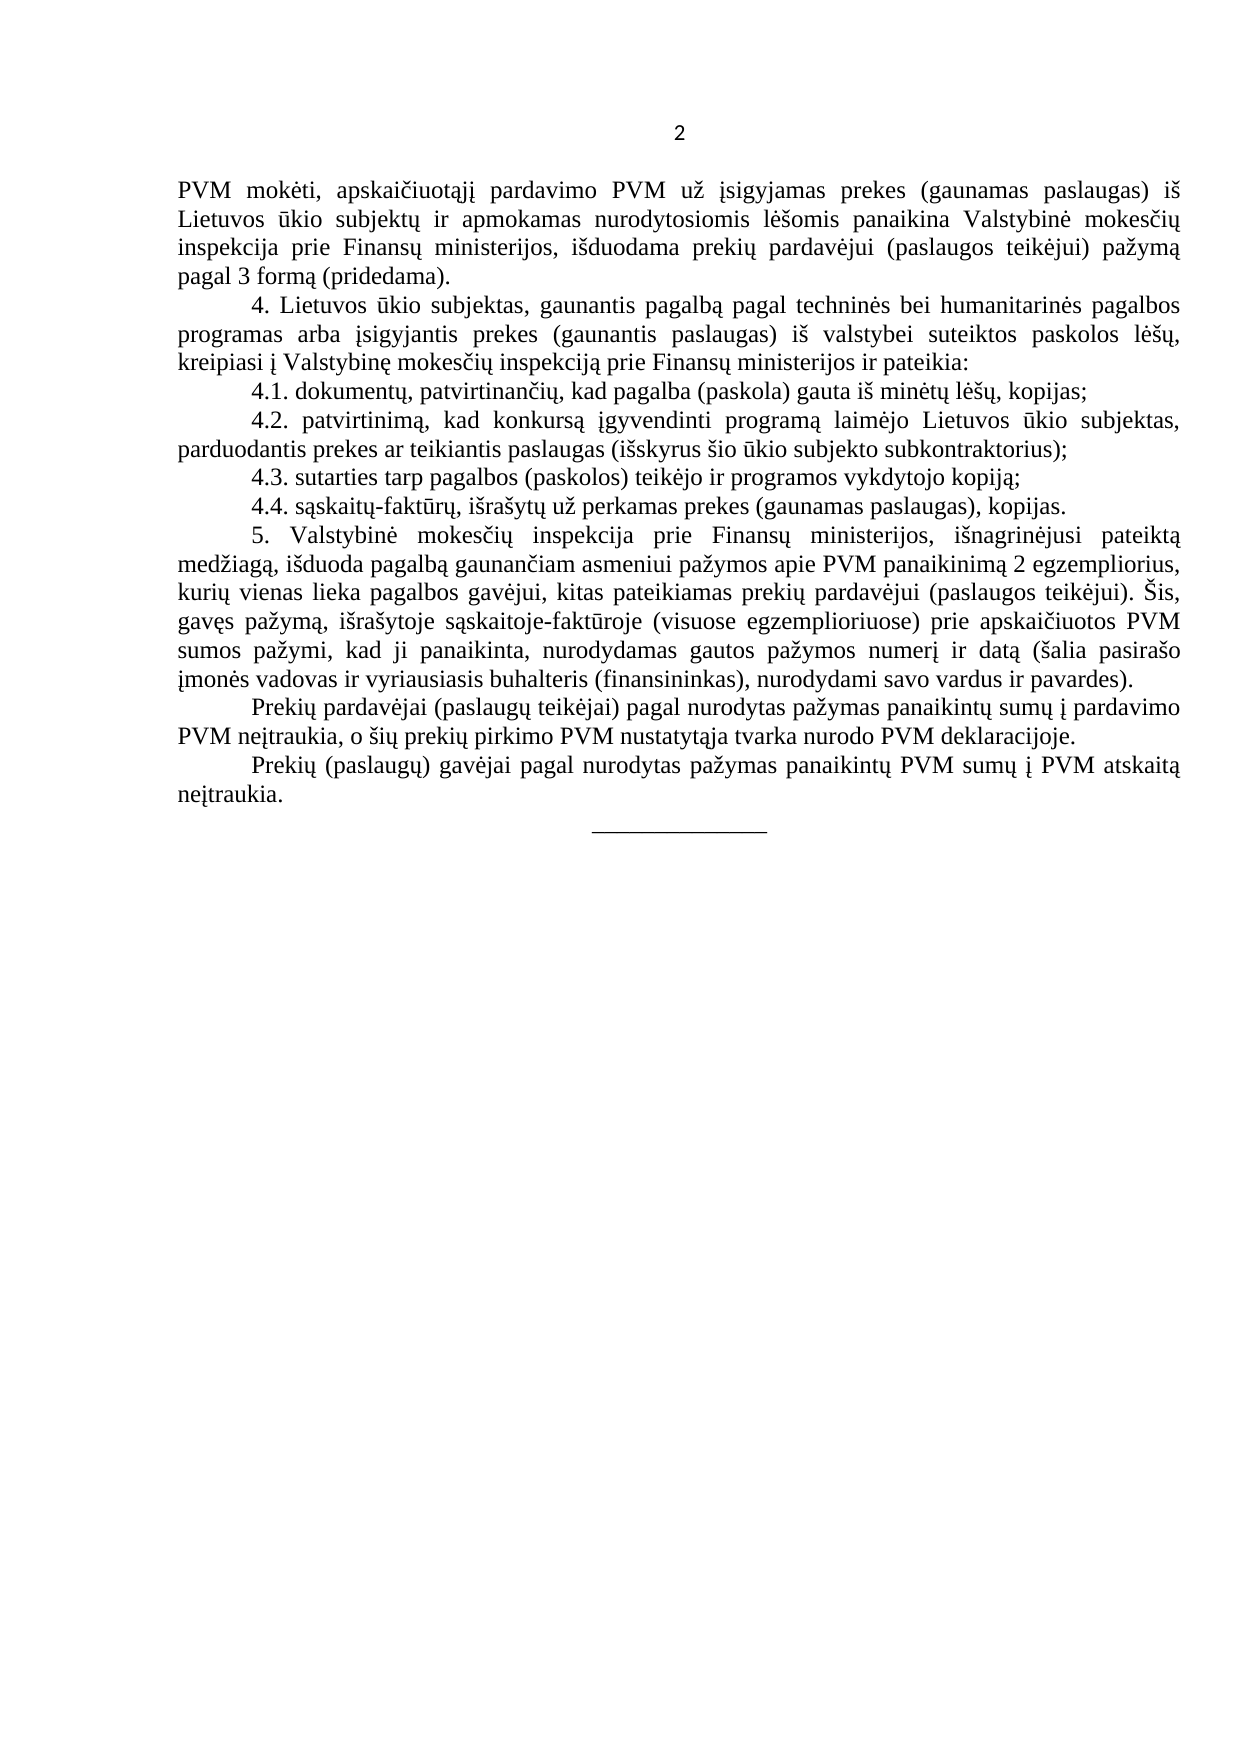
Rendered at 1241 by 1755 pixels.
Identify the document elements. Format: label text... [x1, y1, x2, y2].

text 4.2. patvirtinimą, kad konkursą įgyvendinti programą laimėjo Lietuvos ūkio subjektas, parduodantis prekes ar teikiantis paslaugas (išskyrus šio ūkio subjekto subkontraktorius); [177, 405, 1181, 462]
text Prekių pardavėjai (paslaugų teikėjai) pagal nurodytas pažymas panaikintų sumų į pardavimo PVM neįtraukia, o šių prekių pirkimo PVM nustatytąja tvarka nurodo PVM deklaracijoje. [177, 692, 1181, 750]
text ______________ [177, 807, 1181, 836]
text 4.3. sutarties tarp pagalbos (paskolos) teikėjo ir programos vykdytojo kopiją; [177, 462, 1181, 491]
text 4. Lietuvos ūkio subjektas, gaunantis pagalbą pagal techninės bei humanitarinės pagalbos programas arba įsigyjantis prekes (gaunantis paslaugas) iš valstybei suteiktos paskolos lėšų, kreipiasi į Valstybinę mokesčių inspekciją prie Finansų ministerijos ir pateikia: [177, 290, 1181, 376]
text PVM mokėti, apskaičiuotąjį pardavimo PVM už įsigyjamas prekes (gaunamas paslaugas) iš Lietuvos ūkio subjektų ir apmokamas nurodytosiomis lėšomis panaikina Valstybinė mokesčių inspekcija prie Finansų ministerijos, išduodama prekių pardavėjui (paslaugos teikėjui) pažymą pagal 3 formą (pridedama). [177, 175, 1181, 290]
text 5. Valstybinė mokesčių inspekcija prie Finansų ministerijos, išnagrinėjusi pateiktą medžiagą, išduoda pagalbą gaunančiam asmeniui pažymos apie PVM panaikinimą 2 egzempliorius, kurių vienas lieka pagalbos gavėjui, kitas pateikiamas prekių pardavėjui (paslaugos teikėjui). Šis, gavęs pažymą, išrašytoje sąskaitoje-faktūroje (visuose egzemplioriuose) prie apskaičiuotos PVM sumos pažymi, kad ji panaikinta, nurodydamas gautos pažymos numerį ir datą (šalia pasirašo įmonės vadovas ir vyriausiasis buhalteris (finansininkas), nurodydami savo vardus ir pavardes). [177, 520, 1181, 692]
text 4.4. sąskaitų-faktūrų, išrašytų už perkamas prekes (gaunamas paslaugas), kopijas. [177, 491, 1181, 520]
text Prekių (paslaugų) gavėjai pagal nurodytas pažymas panaikintų PVM sumų į PVM atskaitą neįtraukia. [177, 750, 1181, 807]
text 4.1. dokumentų, patvirtinančių, kad pagalba (paskola) gauta iš minėtų lėšų, kopijas; [177, 376, 1181, 405]
